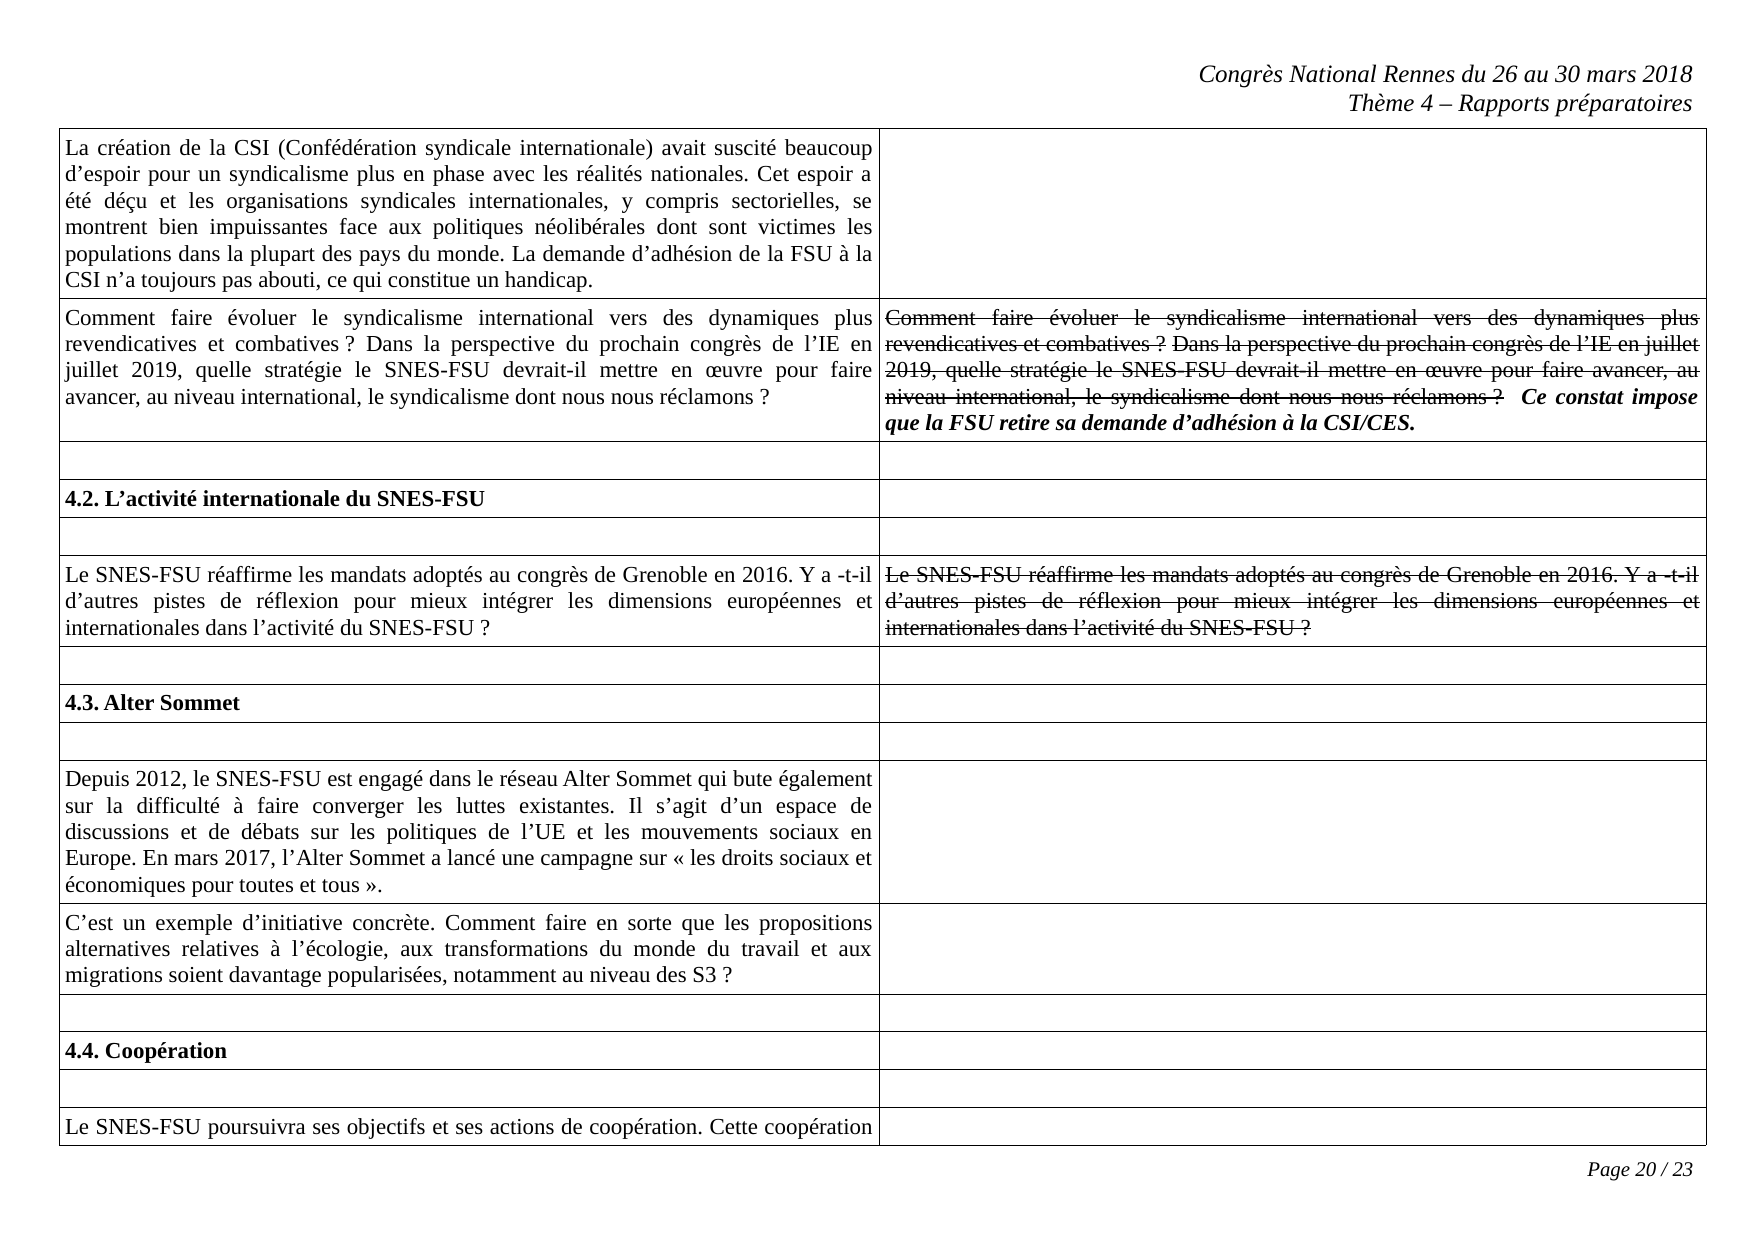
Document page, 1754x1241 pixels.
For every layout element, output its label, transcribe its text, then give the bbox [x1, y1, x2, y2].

table_cell Comment faire évoluer le syndicalisme international vers des dynamiques plus revendicatives et combatives ? Dans la perspective du prochain congrès de l’IE en juillet 2019, quelle stratégie le SNES-FSU devrait-il mettre en œuvre pour faire avancer, au niveau international, le syndicalisme dont nous nous réclamons ? [60, 299, 879, 441]
table_cell [880, 518, 1706, 555]
table_cell [880, 442, 1706, 479]
table_cell 4.4. Coopération [60, 1032, 879, 1069]
table_cell [880, 761, 1706, 903]
table_cell Le SNES-FSU réaffirme les mandats adoptés au congrès de Grenoble en 2016. Y a -t-il d’autres pistes de réflexion pour mieux intégrer les dimensions européennes et internationales dans l’activité du SNES-FSU ? [60, 556, 879, 646]
table_cell 4.3. Alter Sommet [60, 685, 879, 722]
table_cell [880, 995, 1706, 1031]
table_cell [60, 647, 879, 684]
table_cell [880, 1032, 1706, 1069]
table_cell Le SNES-FSU réaffirme les mandats adoptés au congrès de Grenoble en 2016. Y a -t-il d’autres pistes de réflexion pour mieux intégrer les dimensions européennes et internationales dans l’activité du SNES-FSU ? [880, 556, 1706, 646]
table_cell [880, 685, 1706, 722]
table_cell [60, 1070, 879, 1107]
table_cell La création de la CSI (Confédération syndicale internationale) avait suscité beaucoup d’espoir pour un syndicalisme plus en phase avec les réalités nationales. Cet espoir a été déçu et les organisations syndicales internationales, y compris sectorielles, se montrent bien impuissantes face aux politiques néolibérales dont sont victimes les populations dans la plupart des pays du monde. La demande d’adhésion de la FSU à la CSI n’a toujours pas abouti, ce qui constitue un handicap. [60, 129, 879, 298]
table_cell [880, 647, 1706, 684]
table_cell [880, 723, 1706, 759]
table_cell C’est un exemple d’initiative concrète. Comment faire en sorte que les propositions alternatives relatives à l’écologie, aux transformations du monde du travail et aux migrations soient davantage popularisées, notamment au niveau des S3 ? [60, 904, 879, 993]
table_cell [880, 904, 1706, 993]
table_cell [880, 1108, 1706, 1145]
table_cell [880, 1070, 1706, 1107]
table_cell [60, 723, 879, 759]
table_cell Comment faire évoluer le syndicalisme international vers des dynamiques plus revendicatives et combatives ? Dans la perspective du prochain congrès de l’IE en juillet 2019, quelle stratégie le SNES-FSU devrait-il mettre en œuvre pour faire avancer, au niveau international, le syndicalisme dont nous nous réclamons ? Ce constat impose que la FSU retire sa demande d’adhésion à la CSI/CES. [880, 299, 1706, 441]
table_cell Depuis 2012, le SNES-FSU est engagé dans le réseau Alter Sommet qui bute également sur la difficulté à faire converger les luttes existantes. Il s’agit d’un espace de discussions et de débats sur les politiques de l’UE et les mouvements sociaux en Europe. En mars 2017, l’Alter Sommet a lancé une campagne sur « les droits sociaux et économiques pour toutes et tous ». [60, 761, 879, 903]
table_cell 4.2. L’activité internationale du SNES-FSU [60, 480, 879, 517]
table_cell [60, 442, 879, 479]
table_cell [880, 480, 1706, 517]
table_cell [880, 129, 1706, 298]
table_cell [60, 995, 879, 1031]
table_cell Le SNES-FSU poursuivra ses objectifs et ses actions de coopération. Cette coopération [60, 1108, 879, 1145]
table_cell [60, 518, 879, 555]
